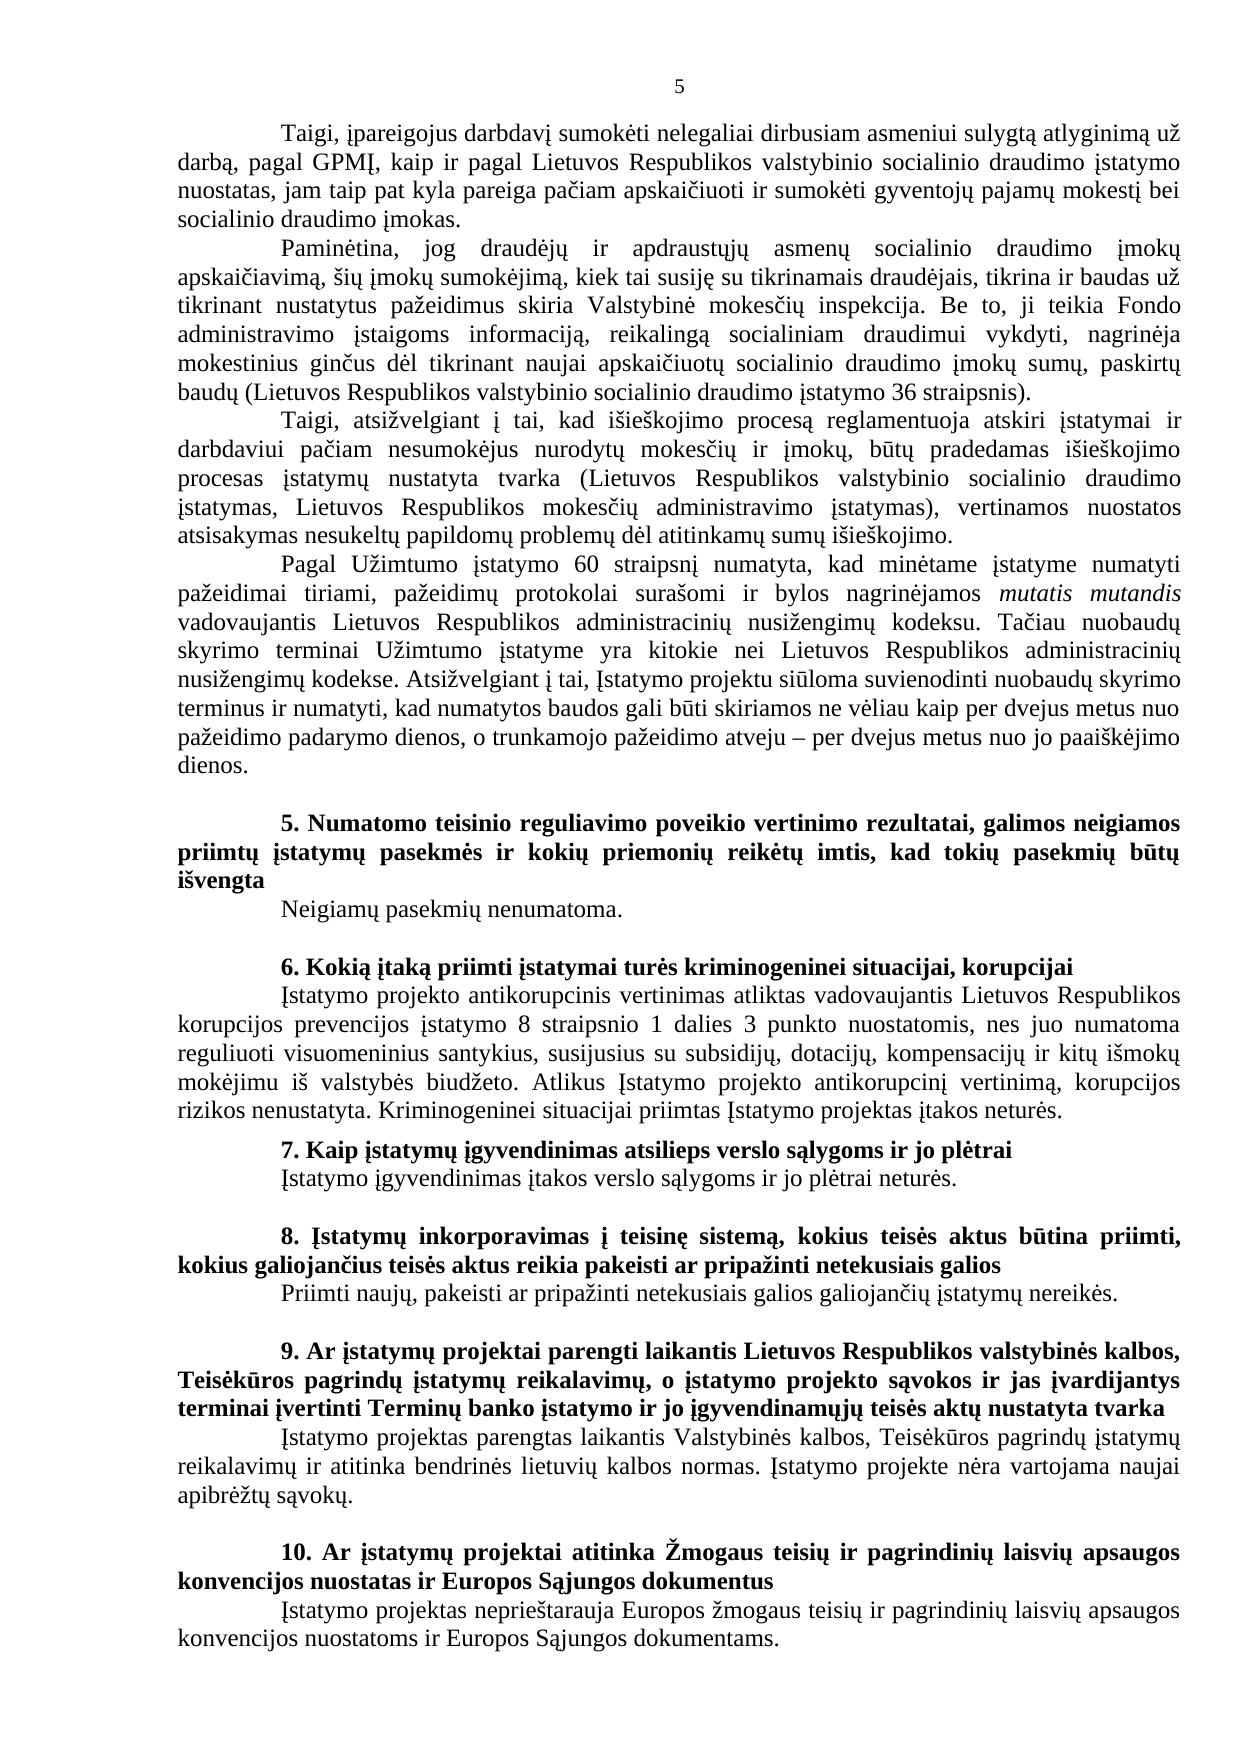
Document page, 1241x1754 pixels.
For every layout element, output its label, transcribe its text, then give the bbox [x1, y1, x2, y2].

text Pagal Užimtumo įstatymo 60 straipsnį numatyta, kad minėtame įstatyme numatyti pažeidimai tiriami, pažeidimų protokolai surašomi ir bylos nagrinėjamos mutatis mutandis vadovaujantis Lietuvos Respublikos administracinių nusižengimų kodeksu. Tačiau nuobaudų skyrimo terminai Užimtumo įstatyme yra kitokie nei Lietuvos Respublikos administracinių nusižengimų kodekse. Atsižvelgiant į tai, Įstatymo projektu siūloma suvienodinti nuobaudų skyrimo terminus ir numatyti, kad numatytos baudos gali būti skiriamos ne vėliau kaip per dvejus metus nuo pažeidimo padarymo dienos, o trunkamojo pažeidimo atveju – per dvejus metus nuo jo paaiškėjimo dienos. [177, 549, 1181, 779]
text Priimti naujų, pakeisti ar pripažinti netekusiais galios galiojančių įstatymų nereikės. [177, 1278, 1181, 1307]
text Įstatymo projektas parengtas laikantis Valstybinės kalbos, Teisėkūros pagrindų įstatymų reikalavimų ir atitinka bendrinės lietuvių kalbos normas. Įstatymo projekte nėra vartojama naujai apibrėžtų sąvokų. [177, 1422, 1181, 1508]
text 5. Numatomo teisinio reguliavimo poveikio vertinimo rezultatai, galimos neigiamos priimtų įstatymų pasekmės ir kokių priemonių reikėtų imtis, kad tokių pasekmių būtų išvengta [177, 808, 1181, 894]
text 8. Įstatymų inkorporavimas į teisinę sistemą, kokius teisės aktus būtina priimti, kokius galiojančius teisės aktus reikia pakeisti ar pripažinti netekusiais galios [177, 1221, 1181, 1278]
text Taigi, įpareigojus darbdavį sumokėti nelegaliai dirbusiam asmeniui sulygtą atlyginimą už darbą, pagal GPMĮ, kaip ir pagal Lietuvos Respublikos valstybinio socialinio draudimo įstatymo nuostatas, jam taip pat kyla pareiga pačiam apskaičiuoti ir sumokėti gyventojų pajamų mokestį bei socialinio draudimo įmokas. [177, 118, 1181, 233]
text 7. Kaip įstatymų įgyvendinimas atsilieps verslo sąlygoms ir jo plėtrai [177, 1135, 1181, 1163]
text Taigi, atsižvelgiant į tai, kad išieškojimo procesą reglamentuoja atskiri įstatymai ir darbdaviui pačiam nesumokėjus nurodytų mokesčių ir įmokų, būtų pradedamas išieškojimo procesas įstatymų nustatyta tvarka (Lietuvos Respublikos valstybinio socialinio draudimo įstatymas, Lietuvos Respublikos mokesčių administravimo įstatymas), vertinamos nuostatos atsisakymas nesukeltų papildomų problemų dėl atitinkamų sumų išieškojimo. [177, 406, 1181, 549]
text Įstatymo projektas neprieštarauja Europos žmogaus teisių ir pagrindinių laisvių apsaugos konvencijos nuostatoms ir Europos Sąjungos dokumentams. [177, 1595, 1181, 1652]
text 9. Ar įstatymų projektai parengti laikantis Lietuvos Respublikos valstybinės kalbos, Teisėkūros pagrindų įstatymų reikalavimų, o įstatymo projekto sąvokos ir jas įvardijantys terminai įvertinti Terminų banko įstatymo ir jo įgyvendinamųjų teisės aktų nustatyta tvarka [177, 1336, 1181, 1422]
text 10. Ar įstatymų projektai atitinka Žmogaus teisių ir pagrindinių laisvių apsaugos konvencijos nuostatas ir Europos Sąjungos dokumentus [177, 1537, 1181, 1595]
text Neigiamų pasekmių nenumatoma. [177, 894, 1181, 923]
text Įstatymo projekto antikorupcinis vertinimas atliktas vadovaujantis Lietuvos Respublikos korupcijos prevencijos įstatymo 8 straipsnio 1 dalies 3 punkto nuostatomis, nes juo numatoma reguliuoti visuomeninius santykius, susijusius su subsidijų, dotacijų, kompensacijų ir kitų išmokų mokėjimu iš valstybės biudžeto. Atlikus Įstatymo projekto antikorupcinį vertinimą, korupcijos rizikos nenustatyta. Kriminogeninei situacijai priimtas Įstatymo projektas įtakos neturės. [177, 981, 1181, 1124]
text Paminėtina, jog draudėjų ir apdraustųjų asmenų socialinio draudimo įmokų apskaičiavimą, šių įmokų sumokėjimą, kiek tai susiję su tikrinamais draudėjais, tikrina ir baudas už tikrinant nustatytus pažeidimus skiria Valstybinė mokesčių inspekcija. Be to, ji teikia Fondo administravimo įstaigoms informaciją, reikalingą socialiniam draudimui vykdyti, nagrinėja mokestinius ginčus dėl tikrinant naujai apskaičiuotų socialinio draudimo įmokų sumų, paskirtų baudų (Lietuvos Respublikos valstybinio socialinio draudimo įstatymo 36 straipsnis). [177, 233, 1181, 406]
text 6. Kokią įtaką priimti įstatymai turės kriminogeninei situacijai, korupcijai [177, 952, 1181, 981]
text Įstatymo įgyvendinimas įtakos verslo sąlygoms ir jo plėtrai neturės. [177, 1163, 1181, 1192]
